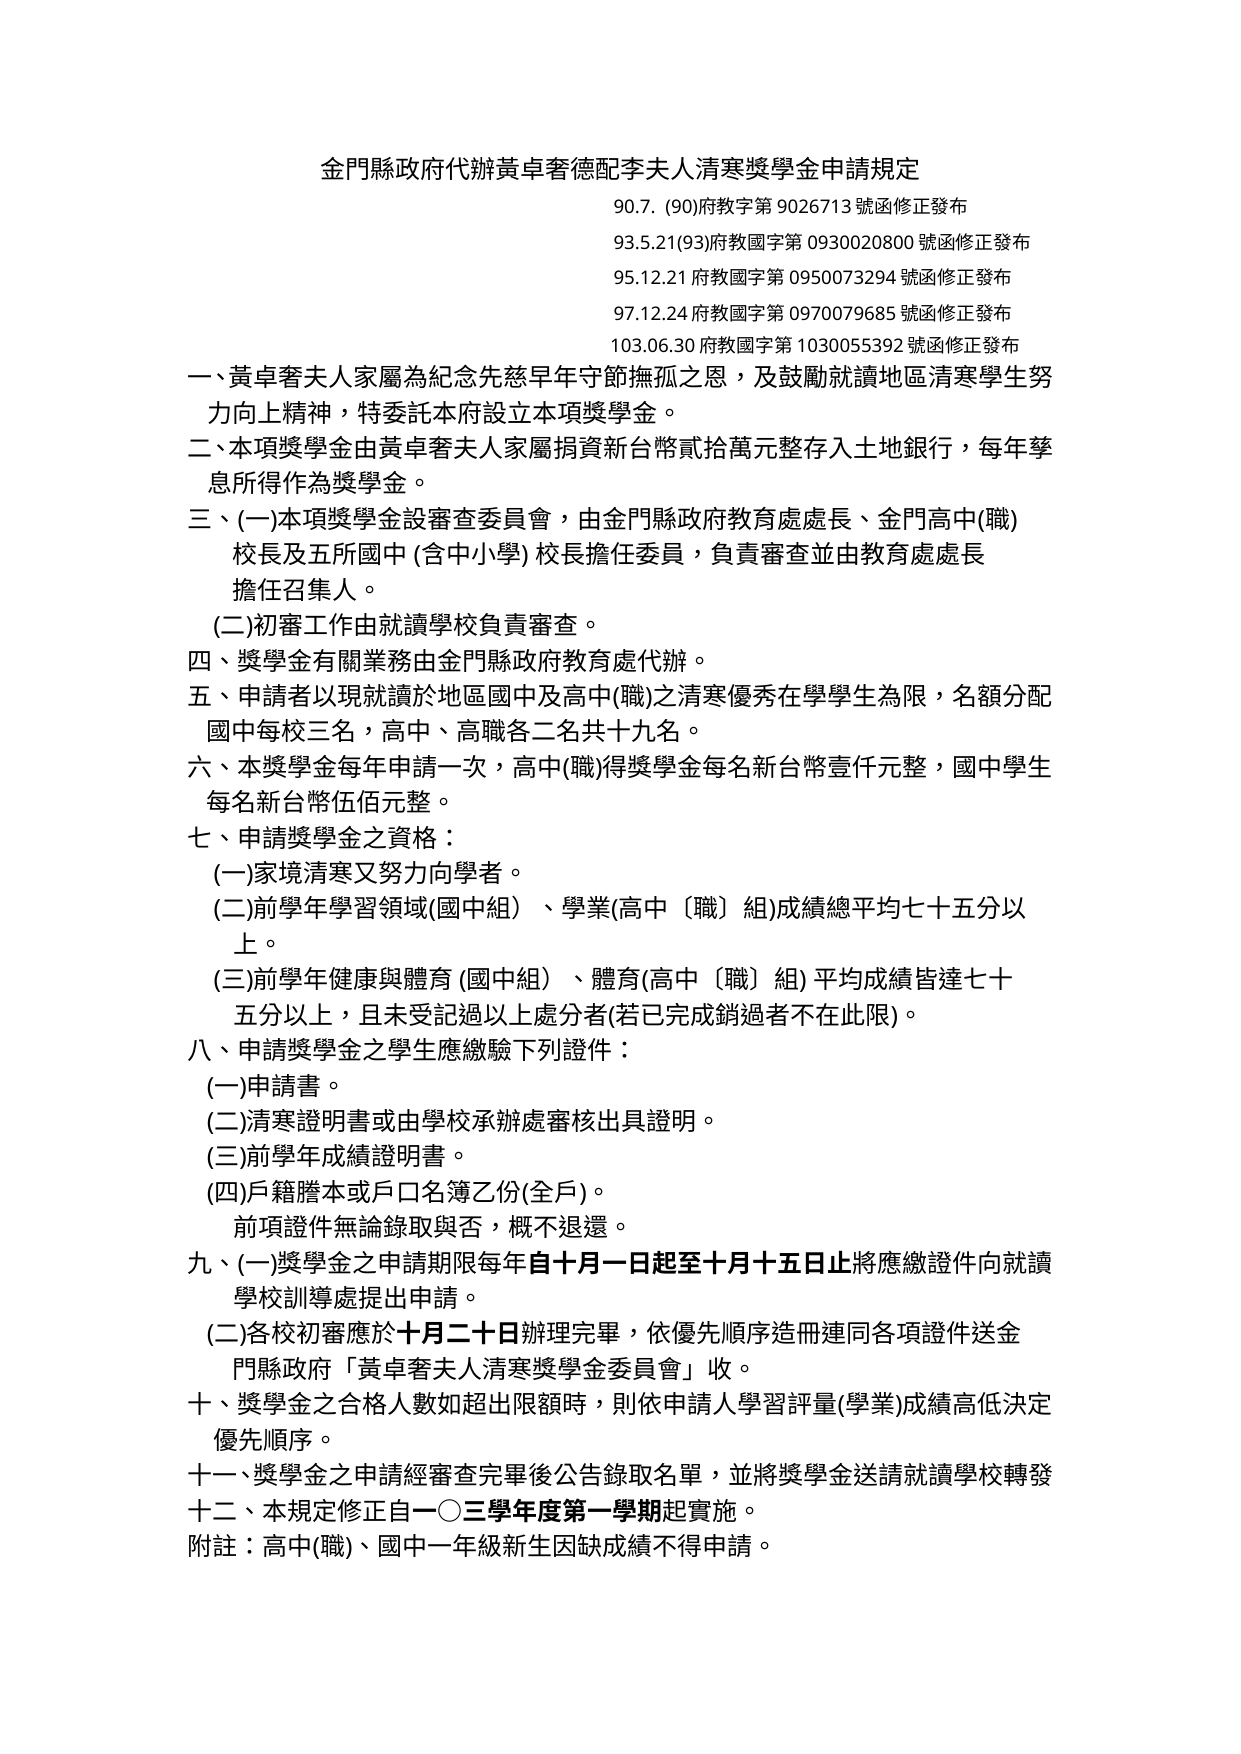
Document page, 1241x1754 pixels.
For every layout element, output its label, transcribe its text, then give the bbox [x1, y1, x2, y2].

text (二)清寒證明書或由學校承辦處審核出具證明。 [187, 1102, 1053, 1137]
text (四)戶籍謄本或戶口名簿乙份(全戶)。 [187, 1173, 1053, 1208]
text 五、申請者以現就讀於地區國中及高中(職)之清寒優秀在學學生為限，名額分配 [187, 677, 1053, 712]
text 二、本項獎學金由黃卓奢夫人家屬捐資新台幣貳拾萬元整存入土地銀行，每年孳 [188, 429, 1053, 464]
text 每名新台幣伍佰元整。 [187, 783, 1053, 819]
text 六、本獎學金每年申請一次，高中(職)得獎學金每名新台幣壹仟元整，國中學生 [187, 748, 1053, 783]
text (一)家境清寒又努力向學者。 [187, 854, 1053, 889]
text 八、申請獎學金之學生應繳驗下列證件： [187, 1031, 1053, 1067]
text 九、(一)獎學金之申請期限每年自十月一日起至十月十五日止將應繳證件向就讀 [187, 1244, 1053, 1279]
text 93.5.21(93)府教國字第0930020800號函修正發布 [506, 221, 1053, 256]
text 四、獎學金有關業務由金門縣政府教育處代辦。 [187, 642, 1053, 677]
text 97.12.24府教國字第0970079685號函修正發布 [506, 292, 1053, 327]
text (二)初審工作由就讀學校負責審查。 [187, 606, 1053, 642]
text 前項證件無論錄取與否，概不退還。 [187, 1208, 1053, 1244]
text 擔任召集人。 [187, 571, 1053, 606]
text (三)前學年健康與體育 (國中組）、體育(高中〔職〕組) 平均成績皆達七十 [187, 960, 1053, 996]
text 90.7. (90)府教字第9026713號函修正發布 [506, 185, 1053, 221]
text 息所得作為獎學金。 [188, 464, 1053, 500]
text 七、申請獎學金之資格： [187, 819, 1053, 854]
text 十二、本規定修正自一○三學年度第一學期起實施。 [188, 1492, 1053, 1527]
text 十、獎學金之合格人數如超出限額時，則依申請人學習評量(學業)成績高低決定 [187, 1385, 1053, 1421]
text (二)前學年學習領域(國中組）、學業(高中〔職〕組)成績總平均七十五分以 [187, 889, 1053, 925]
text (二)各校初審應於十月二十日辦理完畢，依優先順序造冊連同各項證件送金 [187, 1314, 1053, 1350]
text 校長及五所國中 (含中小學) 校長擔任委員，負責審查並由教育處處長 [187, 535, 1053, 571]
text 三、(一)本項獎學金設審查委員會，由金門縣政府教育處處長、金門高中(職) [187, 500, 1053, 535]
text 門縣政府「黃卓奢夫人清寒獎學金委員會」收。 [187, 1350, 1053, 1385]
text 力向上精神，特委託本府設立本項獎學金。 [188, 394, 1053, 429]
text 附註：高中(職)、國中一年級新生因缺成績不得申請。 [187, 1527, 1053, 1562]
text 國中每校三名，高中、高職各二名共十九名。 [187, 712, 1053, 748]
text (一)申請書。 [187, 1067, 1053, 1102]
text 十一、獎學金之申請經審查完畢後公告錄取名單，並將獎學金送請就讀學校轉發。 [187, 1456, 1053, 1492]
text (三)前學年成績證明書。 [187, 1137, 1053, 1173]
text 金門縣政府代辦黃卓奢德配李夫人清寒獎學金申請規定 [187, 150, 1053, 185]
text 103.06.30府教國字第1030055392號函修正發布 [187, 327, 1053, 358]
text 一、黃卓奢夫人家屬為紀念先慈早年守節撫孤之恩，及鼓勵就讀地區清寒學生努 [188, 358, 1053, 394]
text 五分以上，且未受記過以上處分者(若已完成銷過者不在此限)。 [187, 996, 1053, 1031]
text 學校訓導處提出申請。 [187, 1279, 1053, 1314]
text 優先順序。 [187, 1421, 1053, 1456]
text 95.12.21府教國字第0950073294號函修正發布 [506, 256, 1053, 292]
text 上。 [187, 925, 1053, 960]
